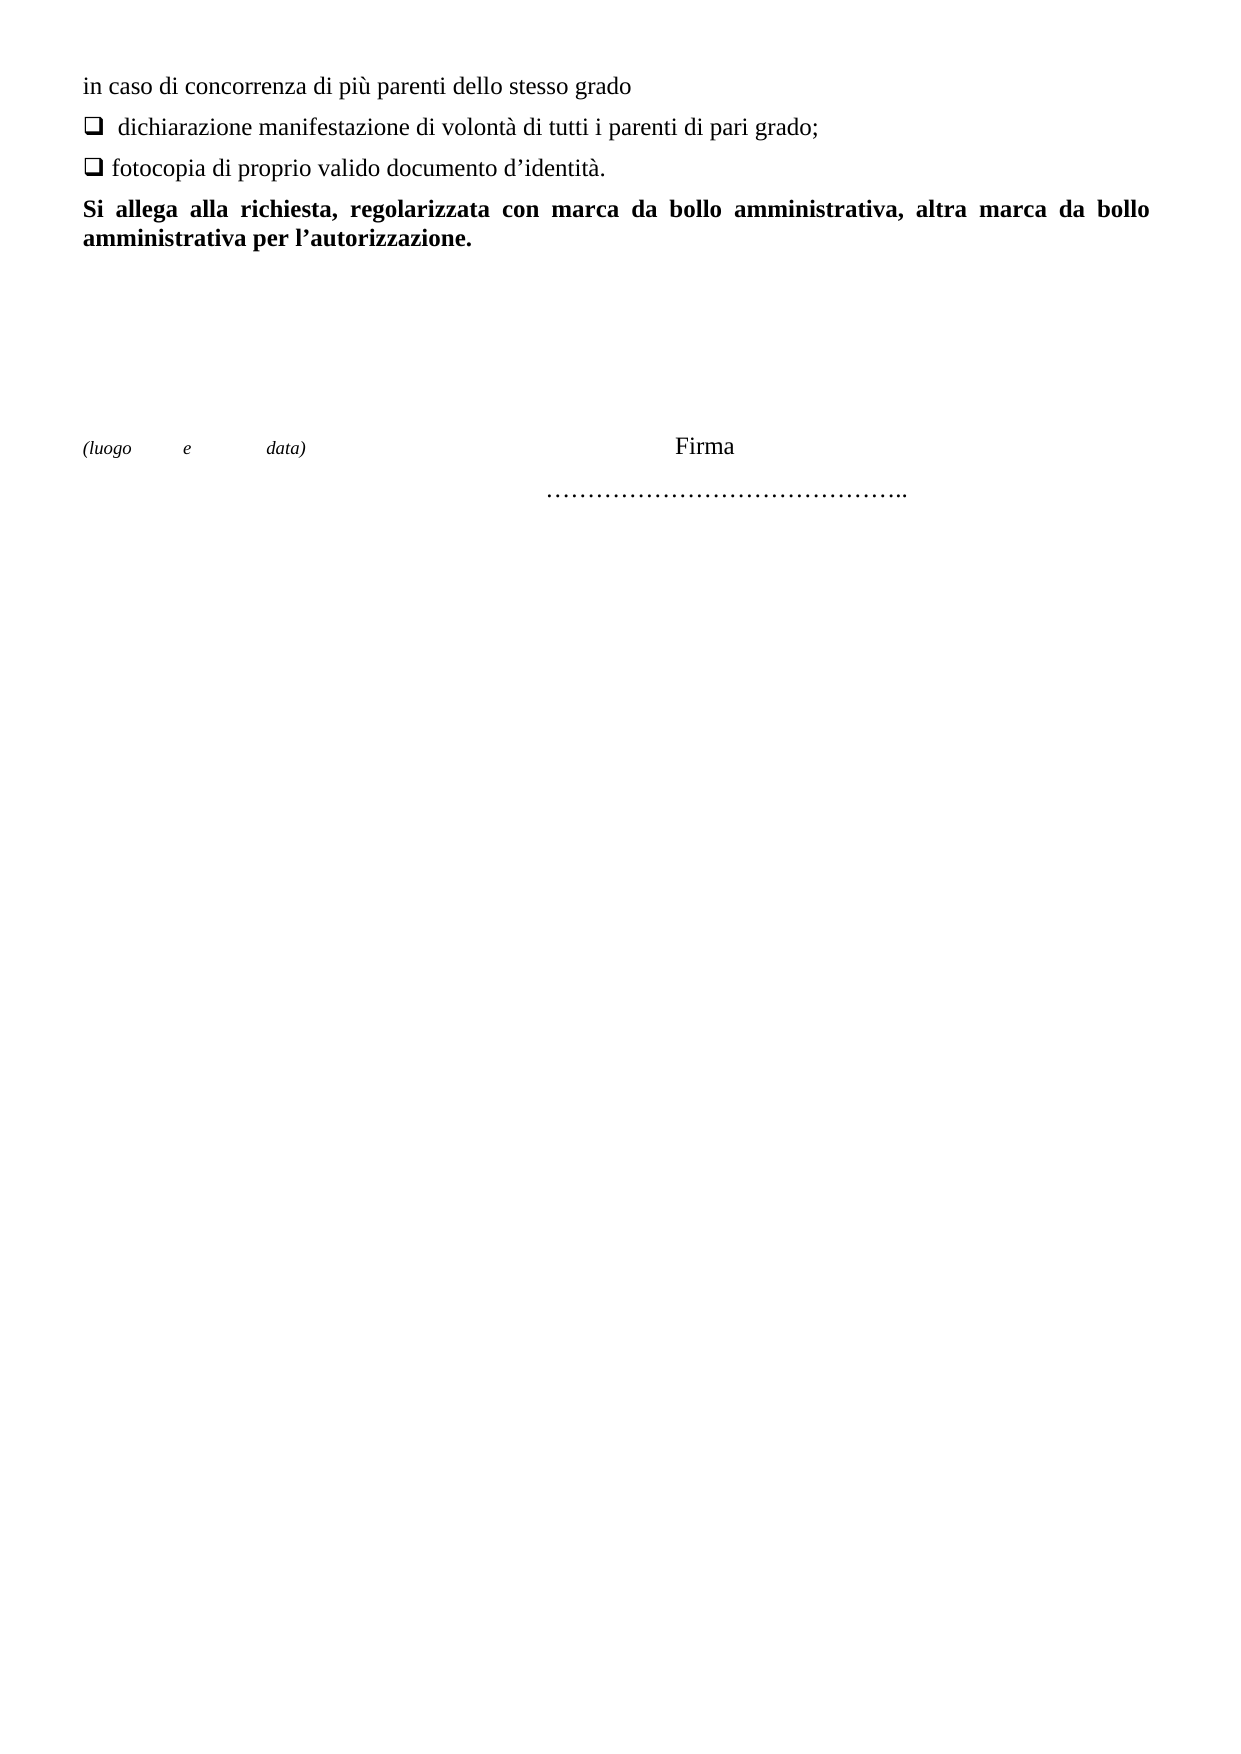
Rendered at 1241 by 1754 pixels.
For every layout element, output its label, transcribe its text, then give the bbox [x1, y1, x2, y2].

text  fotocopia di proprio valido documento d’identità. [83, 153, 1152, 182]
text …………………………………….. [83, 474, 1152, 503]
text in caso di concorrenza di più parenti dello stesso grado [83, 71, 1152, 99]
text  dichiarazione manifestazione di volontà di tutti i parenti di pari grado; [83, 112, 1152, 141]
text Si allega alla richiesta, regolarizzata con marca da bollo amministrativa, altra marca da bollo amministrativa per l’autorizzazione. [83, 194, 1152, 252]
text (luogo e data) Firma [83, 388, 1152, 460]
